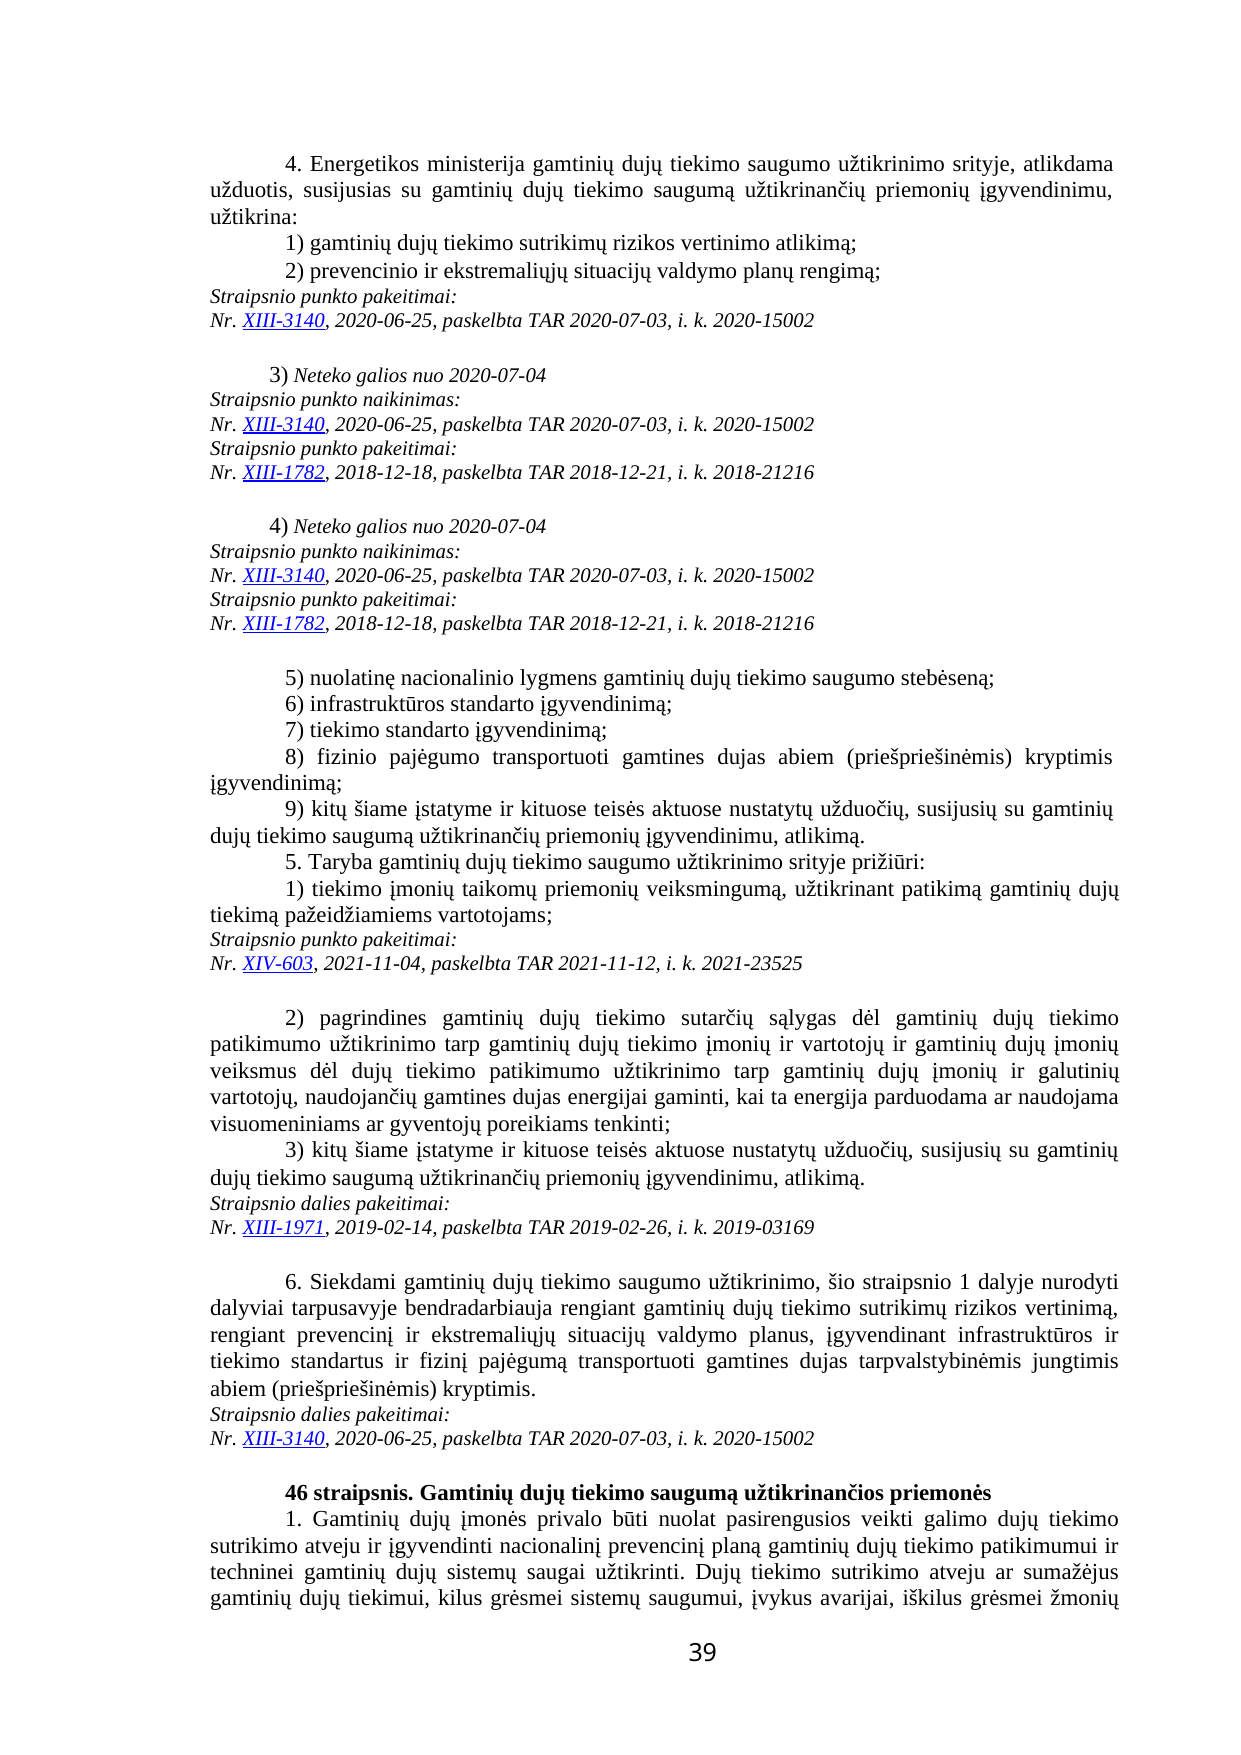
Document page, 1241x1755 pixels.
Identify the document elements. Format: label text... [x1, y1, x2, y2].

text 46 straipsnis. Gamtinių dujų tiekimo saugumą užtikrinančios priemonės [210, 1479, 1114, 1505]
text 1) tiekimo įmonių taikomų priemonių veiksmingumą, užtikrinant patikimą gamtinių dujų tiekimą pažeidžiamiems vartotojams; [210, 874, 1120, 927]
text Nr. XIII-1782, 2018-12-18, paskelbta TAR 2018-12-21, i. k. 2018-21216 [210, 459, 1120, 484]
text Straipsnio punkto pakeitimai: [210, 587, 1120, 611]
text 3) kitų šiame įstatyme ir kituose teisės aktuose nustatytų užduočių, susijusių su gamtinių dujų tiekimo saugumą užtikrinančių priemonių įgyvendinimu, atlikimą. [210, 1136, 1120, 1191]
text 6. Siekdami gamtinių dujų tiekimo saugumo užtikrinimo, šio straipsnio 1 dalyje nurodyti dalyviai tarpusavyje bendradarbiauja rengiant gamtinių dujų tiekimo sutrikimų rizikos vertinimą, rengiant prevencinį ir ekstremaliųjų situacijų valdymo planus, įgyvendinant infrastruktūros ir tiekimo standartus ir fizinį pajėgumą transportuoti gamtines dujas tarpvalstybinėmis jungtimis abiem (priešpriešinėmis) kryptimis. [210, 1268, 1120, 1402]
text Nr. XIII-3140, 2020-06-25, paskelbta TAR 2020-07-03, i. k. 2020-15002 [210, 308, 1120, 332]
text Straipsnio dalies pakeitimai: [210, 1191, 1120, 1215]
text 2) pagrindines gamtinių dujų tiekimo sutarčių sąlygas dėl gamtinių dujų tiekimo patikimumo užtikrinimo tarp gamtinių dujų tiekimo įmonių ir vartotojų ir gamtinių dujų įmonių veiksmus dėl dujų tiekimo patikimumo užtikrinimo tarp gamtinių dujų įmonių ir galutinių vartotojų, naudojančių gamtines dujas energijai gaminti, kai ta energija parduodama ar naudojama visuomeniniams ar gyventojų poreikiams tenkinti; [210, 1004, 1120, 1136]
text Straipsnio dalies pakeitimai: [210, 1402, 1120, 1426]
text 7) tiekimo standarto įgyvendinimą; [210, 716, 1114, 743]
text 8) fizinio pajėgumo transportuoti gamtines dujas abiem (priešpriešinėmis) kryptimis įgyvendinimą; [210, 743, 1114, 796]
text Nr. XIII-3140, 2020-06-25, paskelbta TAR 2020-07-03, i. k. 2020-15002 [210, 1426, 1120, 1450]
text Nr. XIII-1971, 2019-02-14, paskelbta TAR 2019-02-26, i. k. 2019-03169 [210, 1215, 1120, 1239]
text 5. Taryba gamtinių dujų tiekimo saugumo užtikrinimo srityje prižiūri: [210, 848, 1120, 874]
text Nr. XIV-603, 2021-11-04, paskelbta TAR 2021-11-12, i. k. 2021-23525 [210, 951, 1120, 975]
text 9) kitų šiame įstatyme ir kituose teisės aktuose nustatytų užduočių, susijusių su gamtinių dujų tiekimo saugumą užtikrinančių priemonių įgyvendinimu, atlikimą. [210, 796, 1114, 848]
text Nr. XIII-3140, 2020-06-25, paskelbta TAR 2020-07-03, i. k. 2020-15002 [210, 411, 1120, 436]
text Nr. XIII-1782, 2018-12-18, paskelbta TAR 2018-12-21, i. k. 2018-21216 [210, 611, 1120, 635]
text Nr. XIII-3140, 2020-06-25, paskelbta TAR 2020-07-03, i. k. 2020-15002 [210, 563, 1120, 587]
text Straipsnio punkto naikinimas: [210, 387, 1120, 411]
text 3) Neteko galios nuo 2020-07-04 [210, 361, 1120, 387]
text Straipsnio punkto pakeitimai: [210, 284, 1120, 308]
text 1) gamtinių dujų tiekimo sutrikimų rizikos vertinimo atlikimą; [210, 229, 1114, 255]
text Straipsnio punkto pakeitimai: [210, 436, 1120, 459]
text 1. Gamtinių dujų įmonės privalo būti nuolat pasirengusios veikti galimo dujų tiekimo sutrikimo atveju ir įgyvendinti nacionalinį prevencinį planą gamtinių dujų tiekimo patikimumui ir techninei gamtinių dujų sistemų saugai užtikrinti. Dujų tiekimo sutrikimo atveju ar sumažėjus gamtinių dujų tiekimui, kilus grėsmei sistemų saugumui, įvykus avarijai, iškilus grėsmei žmonių [210, 1505, 1120, 1611]
text 6) infrastruktūros standarto įgyvendinimą; [210, 690, 1114, 716]
text Straipsnio punkto pakeitimai: [210, 927, 1120, 951]
text Straipsnio punkto naikinimas: [210, 539, 1120, 563]
text 2) prevencinio ir ekstremaliųjų situacijų valdymo planų rengimą; [210, 255, 1120, 284]
text 4. Energetikos ministerija gamtinių dujų tiekimo saugumo užtikrinimo srityje, atlikdama užduotis, susijusias su gamtinių dujų tiekimo saugumą užtikrinančių priemonių įgyvendinimu, užtikrina: [210, 150, 1114, 229]
text 5) nuolatinę nacionalinio lygmens gamtinių dujų tiekimo saugumo stebėseną; [210, 664, 1114, 690]
text 4) Neteko galios nuo 2020-07-04 [210, 512, 1120, 539]
